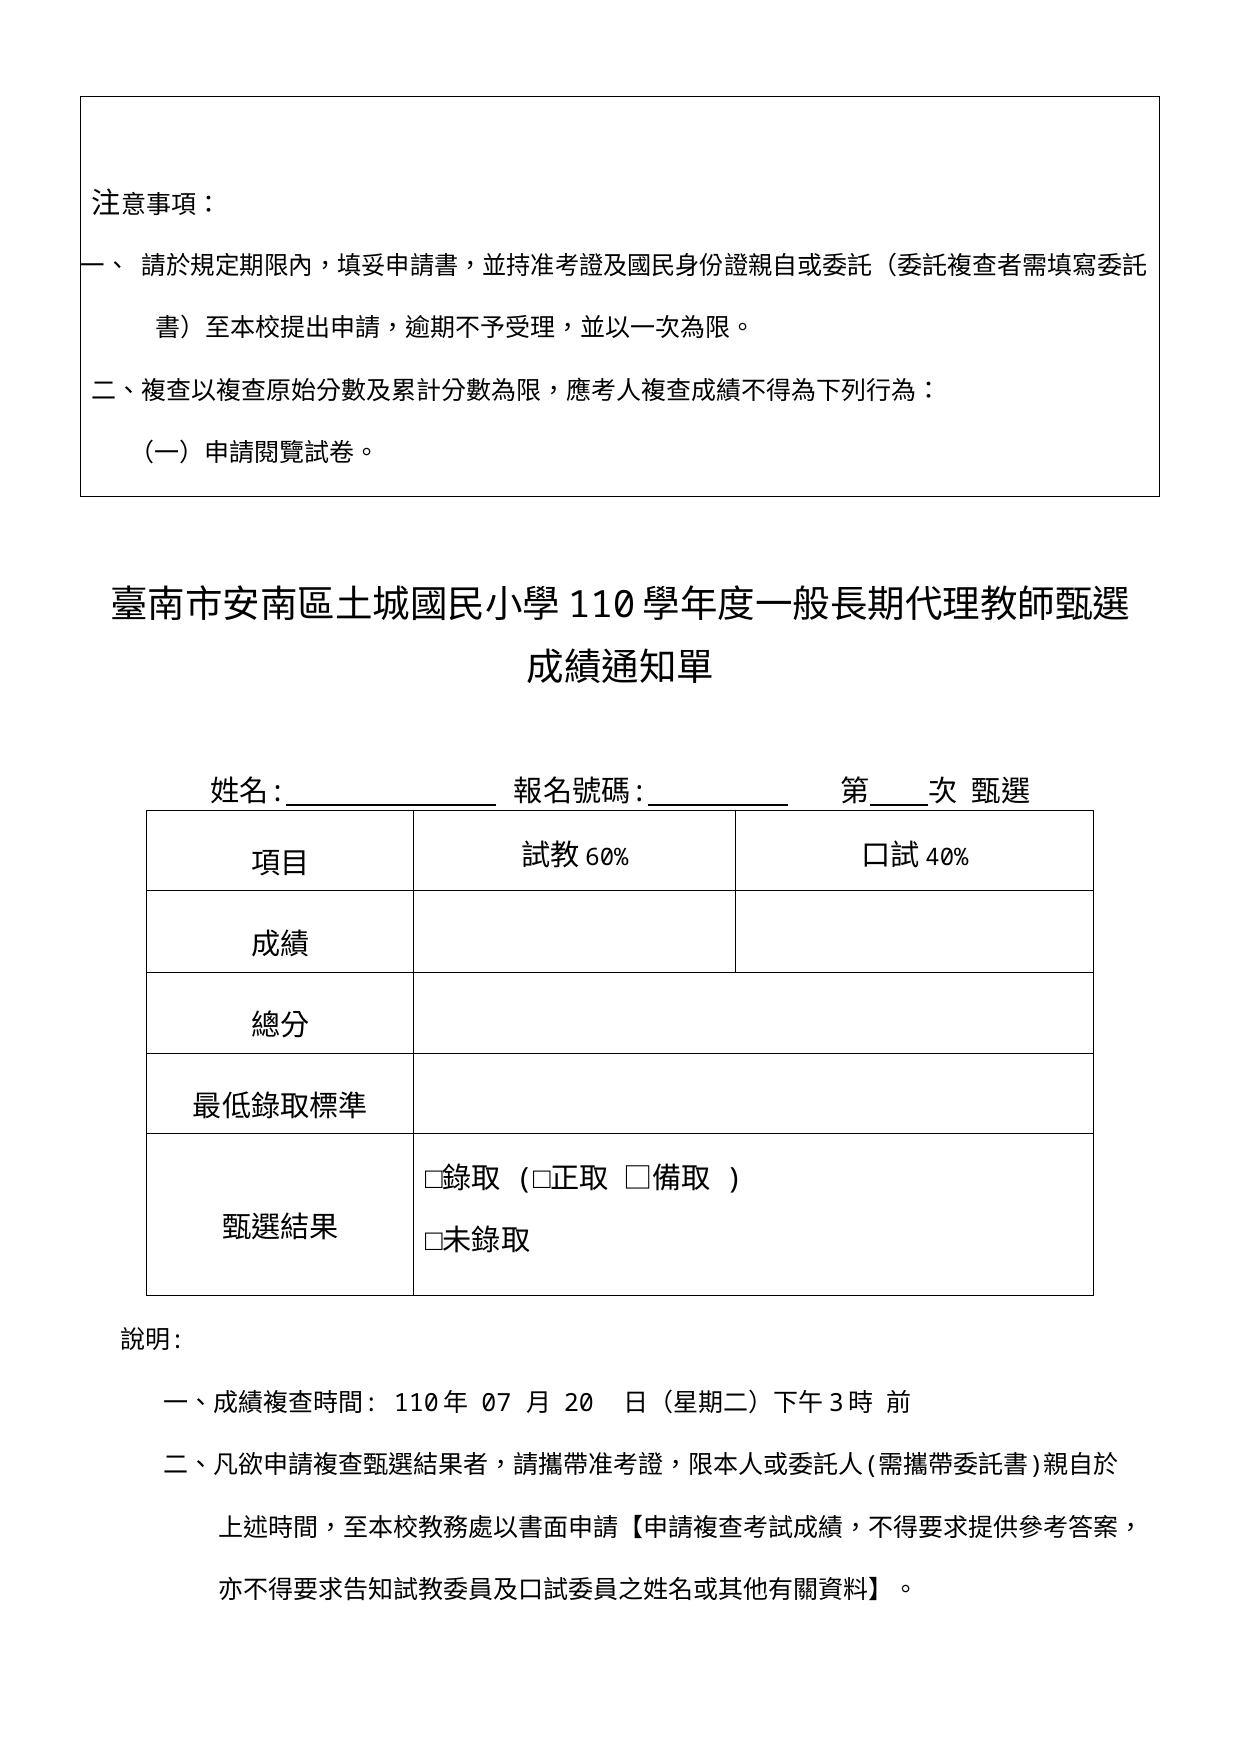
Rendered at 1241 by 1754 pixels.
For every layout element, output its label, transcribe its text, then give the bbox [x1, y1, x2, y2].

table_header 項目 [147, 811, 413, 890]
text 亦不得要求告知試教委員及口試委員之姓名或其他有關資料】。 [89, 1546, 1152, 1609]
table_cell [414, 1054, 1093, 1133]
table_cell [736, 891, 1093, 972]
table_cell 甄選結果 [147, 1134, 413, 1295]
text 二、凡欲申請複查甄選結果者，請攜帶准考證，限本人或委託人(需攜帶委託書)親自於 [89, 1421, 1152, 1484]
table_cell 注意事項： 一、 請於規定期限內，填妥申請書，並持准考證及國民身份證親自或委託（委託複查者需填寫委託 書）至本校提出申請，逾期不予受理，並以一次為限。 二、複查以複查原始分數及累計分數為限，應考人複查成績不得為下列行為： （一）申請閱覽試卷。 （二）申請為任何複製行為。 （三）要求重新評閱。 （四）要求告知甄選委員、命題委員、閱卷委員、口試委員、試教委員之姓名及有關資料。 三、複查項目僅限應考人申請部分，非為申請複查部分，概不複查。 [81, 97, 1159, 496]
table_cell 總分 [147, 973, 413, 1052]
table_header 試教60% [414, 811, 735, 890]
text 一、成績複查時間: 110年 07 月 20 日（星期二）下午3時 前 [89, 1359, 1152, 1421]
text 說明: [89, 1296, 1152, 1359]
text 臺南市安南區土城國民小學110學年度一般長期代理教師甄選 [89, 560, 1152, 622]
table_cell 成績 [147, 891, 413, 972]
table_cell □錄取 (□正取 □備取 ) □未錄取 [414, 1134, 1093, 1295]
text 姓名: 報名號碼: 第 次 甄選 [89, 747, 1152, 810]
table_cell 最低錄取標準 [147, 1054, 413, 1133]
table_cell [414, 973, 1093, 1052]
text 成績通知單 [89, 622, 1152, 685]
table_header 口試40% [736, 811, 1093, 890]
table_cell [414, 891, 735, 972]
text 上述時間，至本校教務處以書面申請【申請複查考試成績，不得要求提供參考答案， [89, 1484, 1152, 1546]
